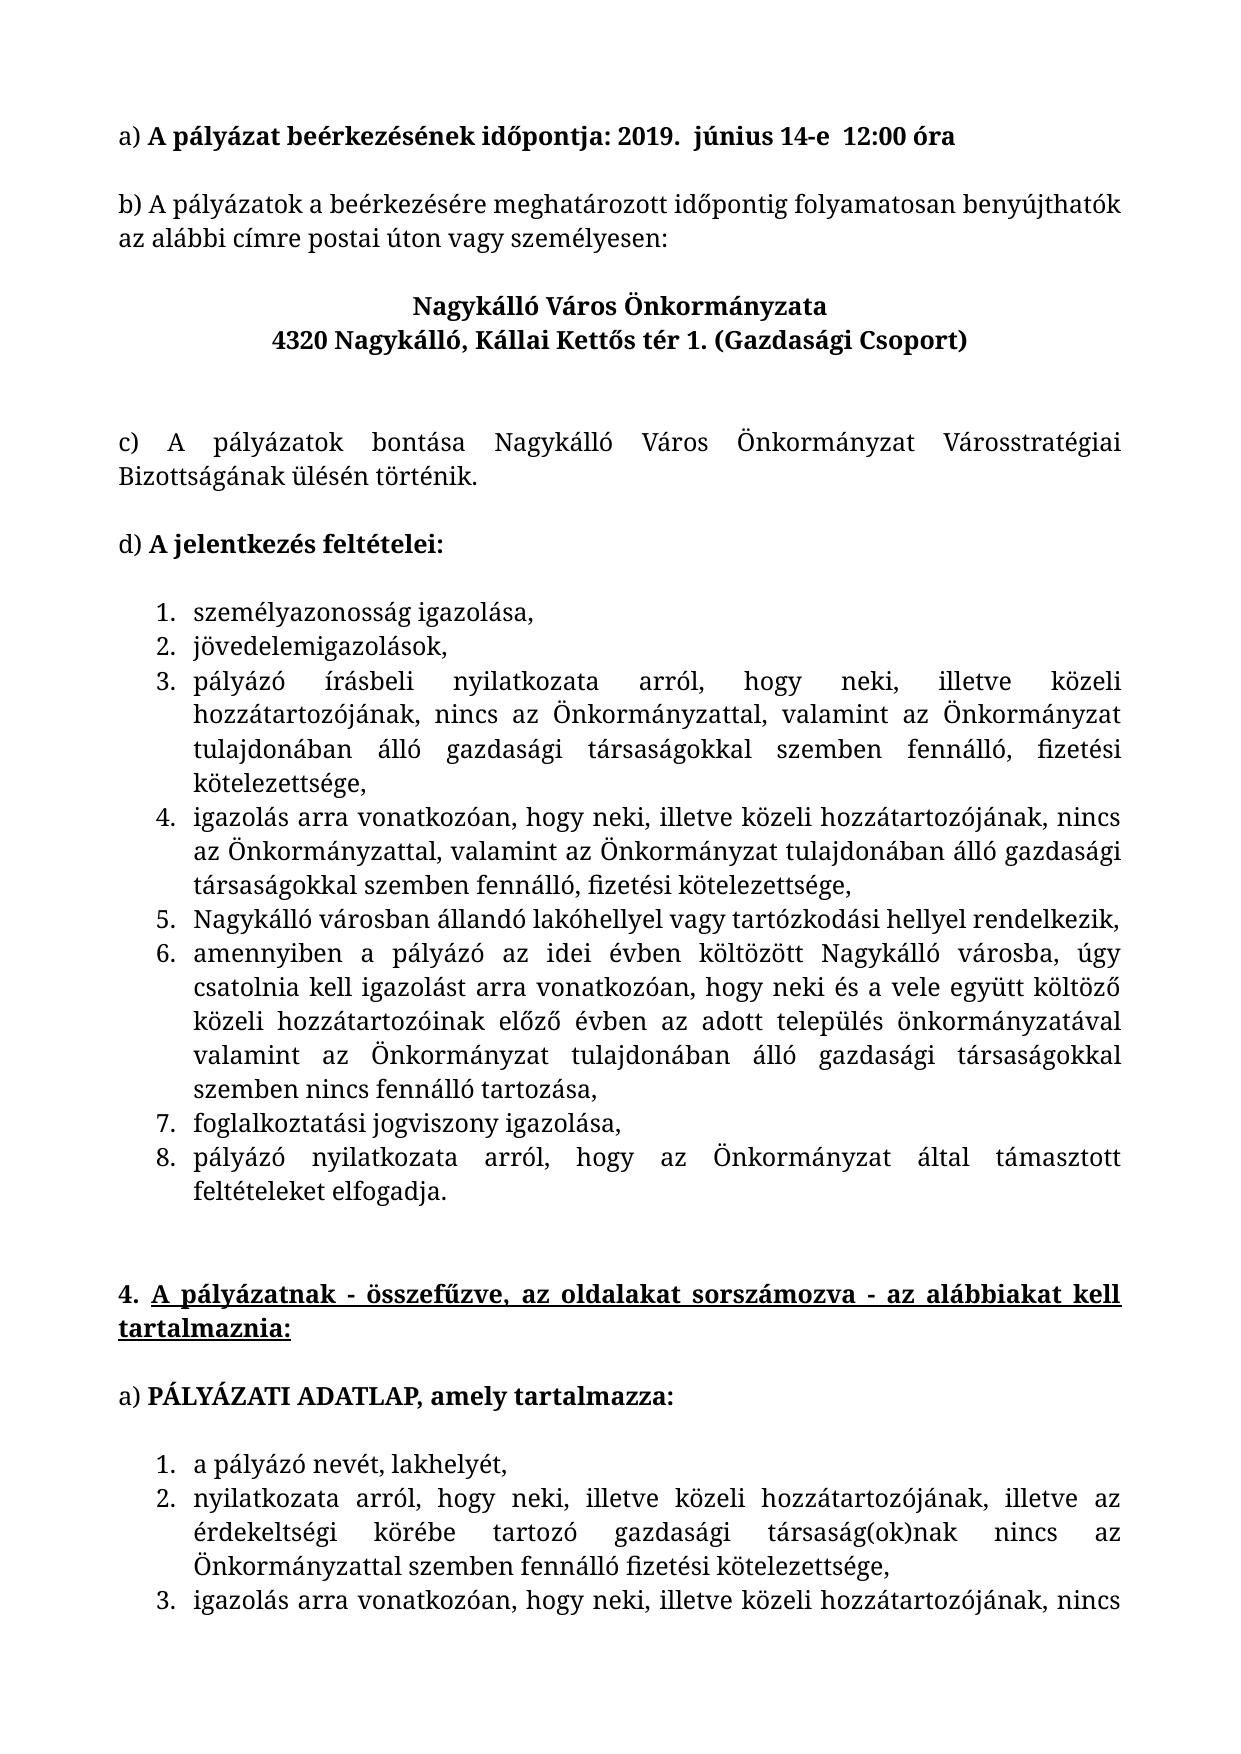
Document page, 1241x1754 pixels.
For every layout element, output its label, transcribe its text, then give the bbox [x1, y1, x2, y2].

list igazolás arra vonatkozóan, hogy neki, illetve közeli hozzátartozójának, nincs az Önkormányzattal, valamint az Önkormányzat tulajdonában álló gazdasági társaságokkal szemben fennálló, fizetési kötelezettsége, [156, 799, 1122, 902]
text b) A pályázatok a beérkezésére meghatározott időpontig folyamatosan benyújthatók az alábbi címre postai úton vagy személyesen: [118, 186, 1122, 254]
list amennyiben a pályázó az idei évben költözött Nagykálló városba, úgy csatolnia kell igazolást arra vonatkozóan, hogy neki és a vele együtt költöző közeli hozzátartozóinak előző évben az adott település önkormányzatával valamint az Önkormányzat tulajdonában álló gazdasági társaságokkal szemben nincs fennálló tartozása, [156, 936, 1122, 1106]
text 4. A pályázatnak - összefűzve, az oldalakat sorszámozva - az alábbiakat kell tartalmaznia: [118, 1276, 1122, 1344]
list igazolás arra vonatkozóan, hogy neki, illetve közeli hozzátartozójának, nincs [156, 1583, 1122, 1617]
text Nagykálló Város Önkormányzata [118, 288, 1122, 322]
list jövedelemigazolások, [156, 629, 1122, 663]
list Nagykálló városban állandó lakóhellyel vagy tartózkodási hellyel rendelkezik, [156, 902, 1122, 936]
list személyazonosság igazolása, [156, 595, 1122, 629]
text a) PÁLYÁZATI ADATLAP, amely tartalmazza: [118, 1378, 1122, 1412]
list pályázó nyilatkozata arról, hogy az Önkormányzat által támasztott feltételeket elfogadja. [156, 1140, 1122, 1208]
text d) A jelentkezés feltételei: [118, 527, 1122, 561]
text a) A pályázat beérkezésének időpontja: 2019. június 14-e 12:00 óra [118, 118, 1122, 152]
list a pályázó nevét, lakhelyét, [156, 1447, 1122, 1481]
list foglalkoztatási jogviszony igazolása, [156, 1106, 1122, 1140]
list nyilatkozata arról, hogy neki, illetve közeli hozzátartozójának, illetve az érdekeltségi körébe tartozó gazdasági társaság(ok)nak nincs az Önkormányzattal szemben fennálló fizetési kötelezettsége, [156, 1481, 1122, 1583]
list pályázó írásbeli nyilatkozata arról, hogy neki, illetve közeli hozzátartozójának, nincs az Önkormányzattal, valamint az Önkormányzat tulajdonában álló gazdasági társaságokkal szemben fennálló, fizetési kötelezettsége, [156, 663, 1122, 799]
text 4320 Nagykálló, Kállai Kettős tér 1. (Gazdasági Csoport) [118, 322, 1122, 357]
text c) A pályázatok bontása Nagykálló Város Önkormányzat Városstratégiai Bizottságának ülésén történik. [118, 425, 1122, 493]
